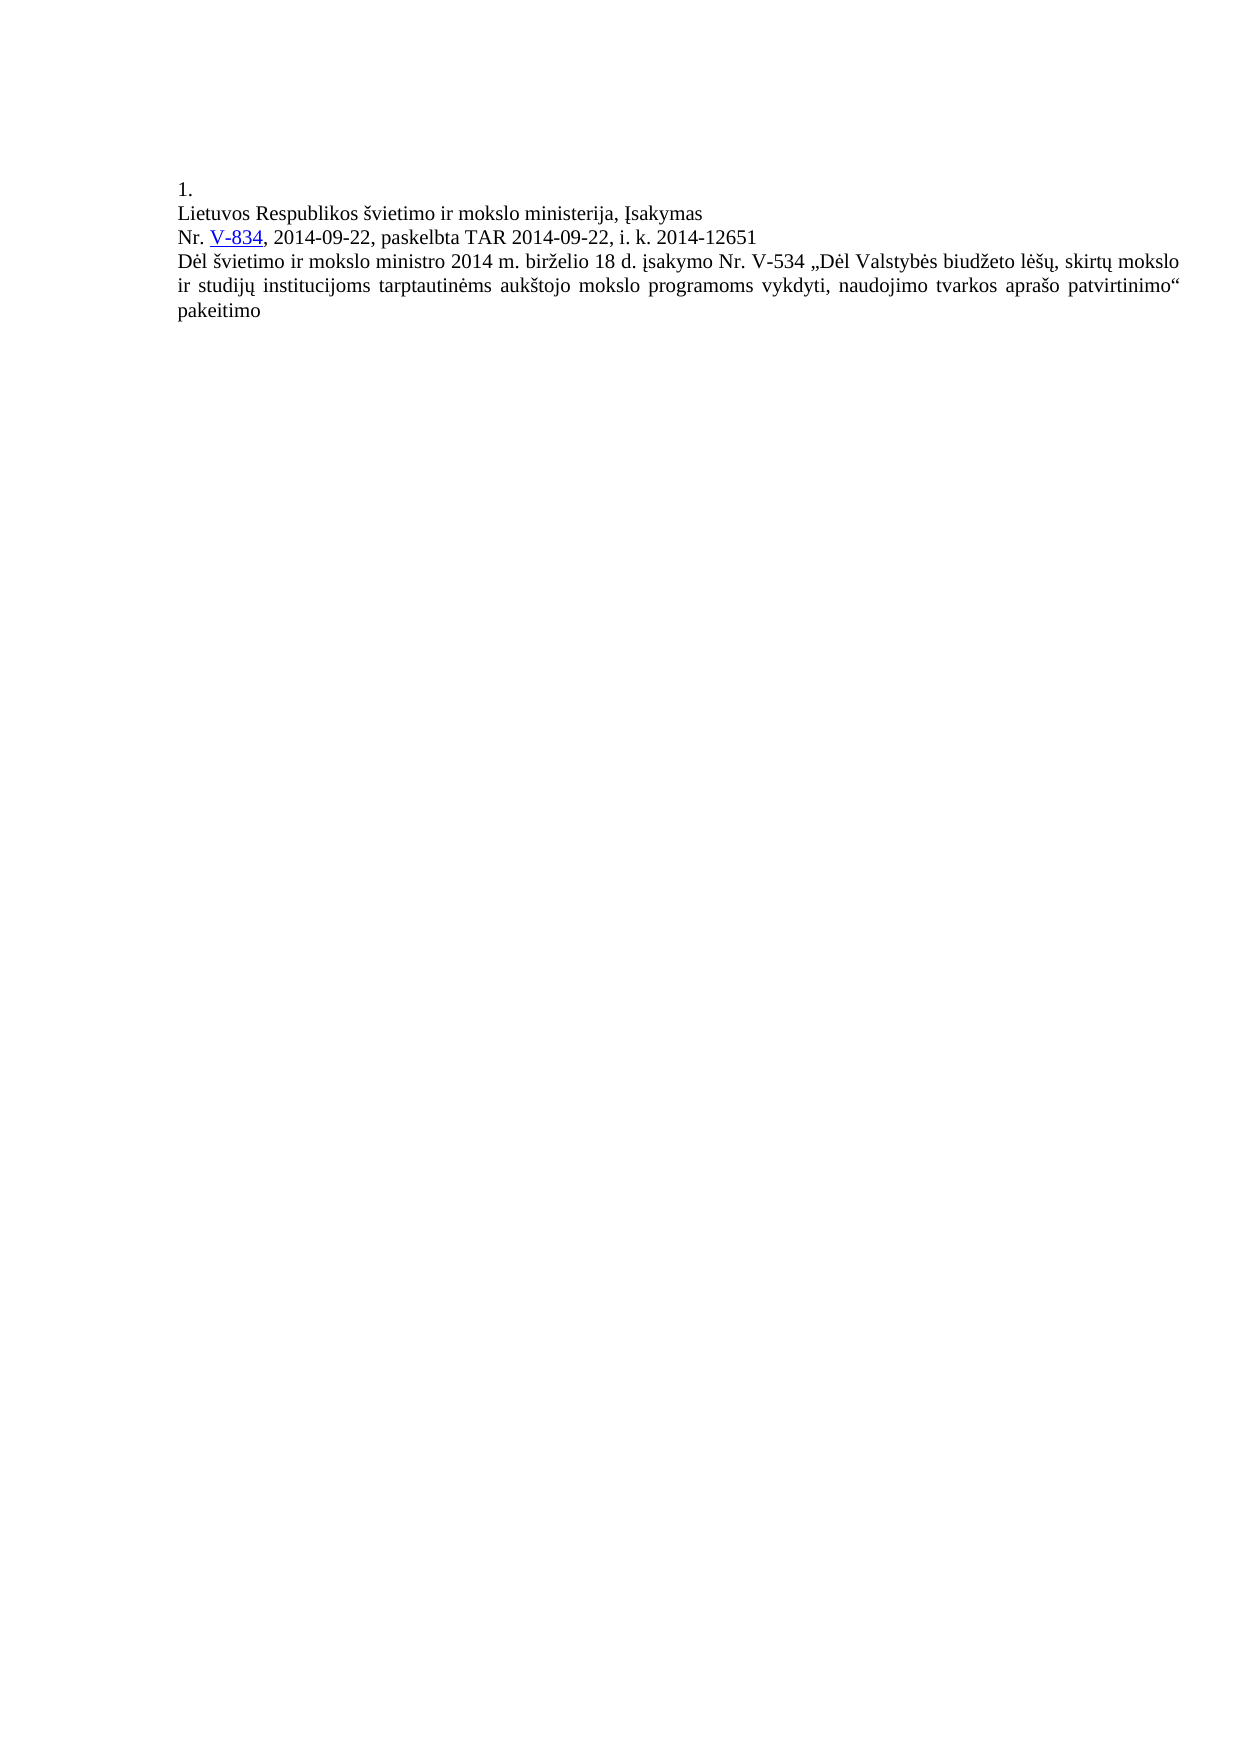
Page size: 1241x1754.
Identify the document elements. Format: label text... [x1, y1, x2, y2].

text Nr. V-834, 2014-09-22, paskelbta TAR 2014-09-22, i. k. 2014-12651 [177, 225, 1181, 249]
text Lietuvos Respublikos švietimo ir mokslo ministerija, Įsakymas [177, 201, 1181, 225]
text Dėl švietimo ir mokslo ministro 2014 m. birželio 18 d. įsakymo Nr. V-534 „Dėl Valstybės biudžeto lėšų, skirtų mokslo ir studijų institucijoms tarptautinėms aukštojo mokslo programoms vykdyti, naudojimo tvarkos aprašo patvirtinimo“ pakeitimo [177, 249, 1181, 322]
text 1. [177, 177, 1181, 201]
